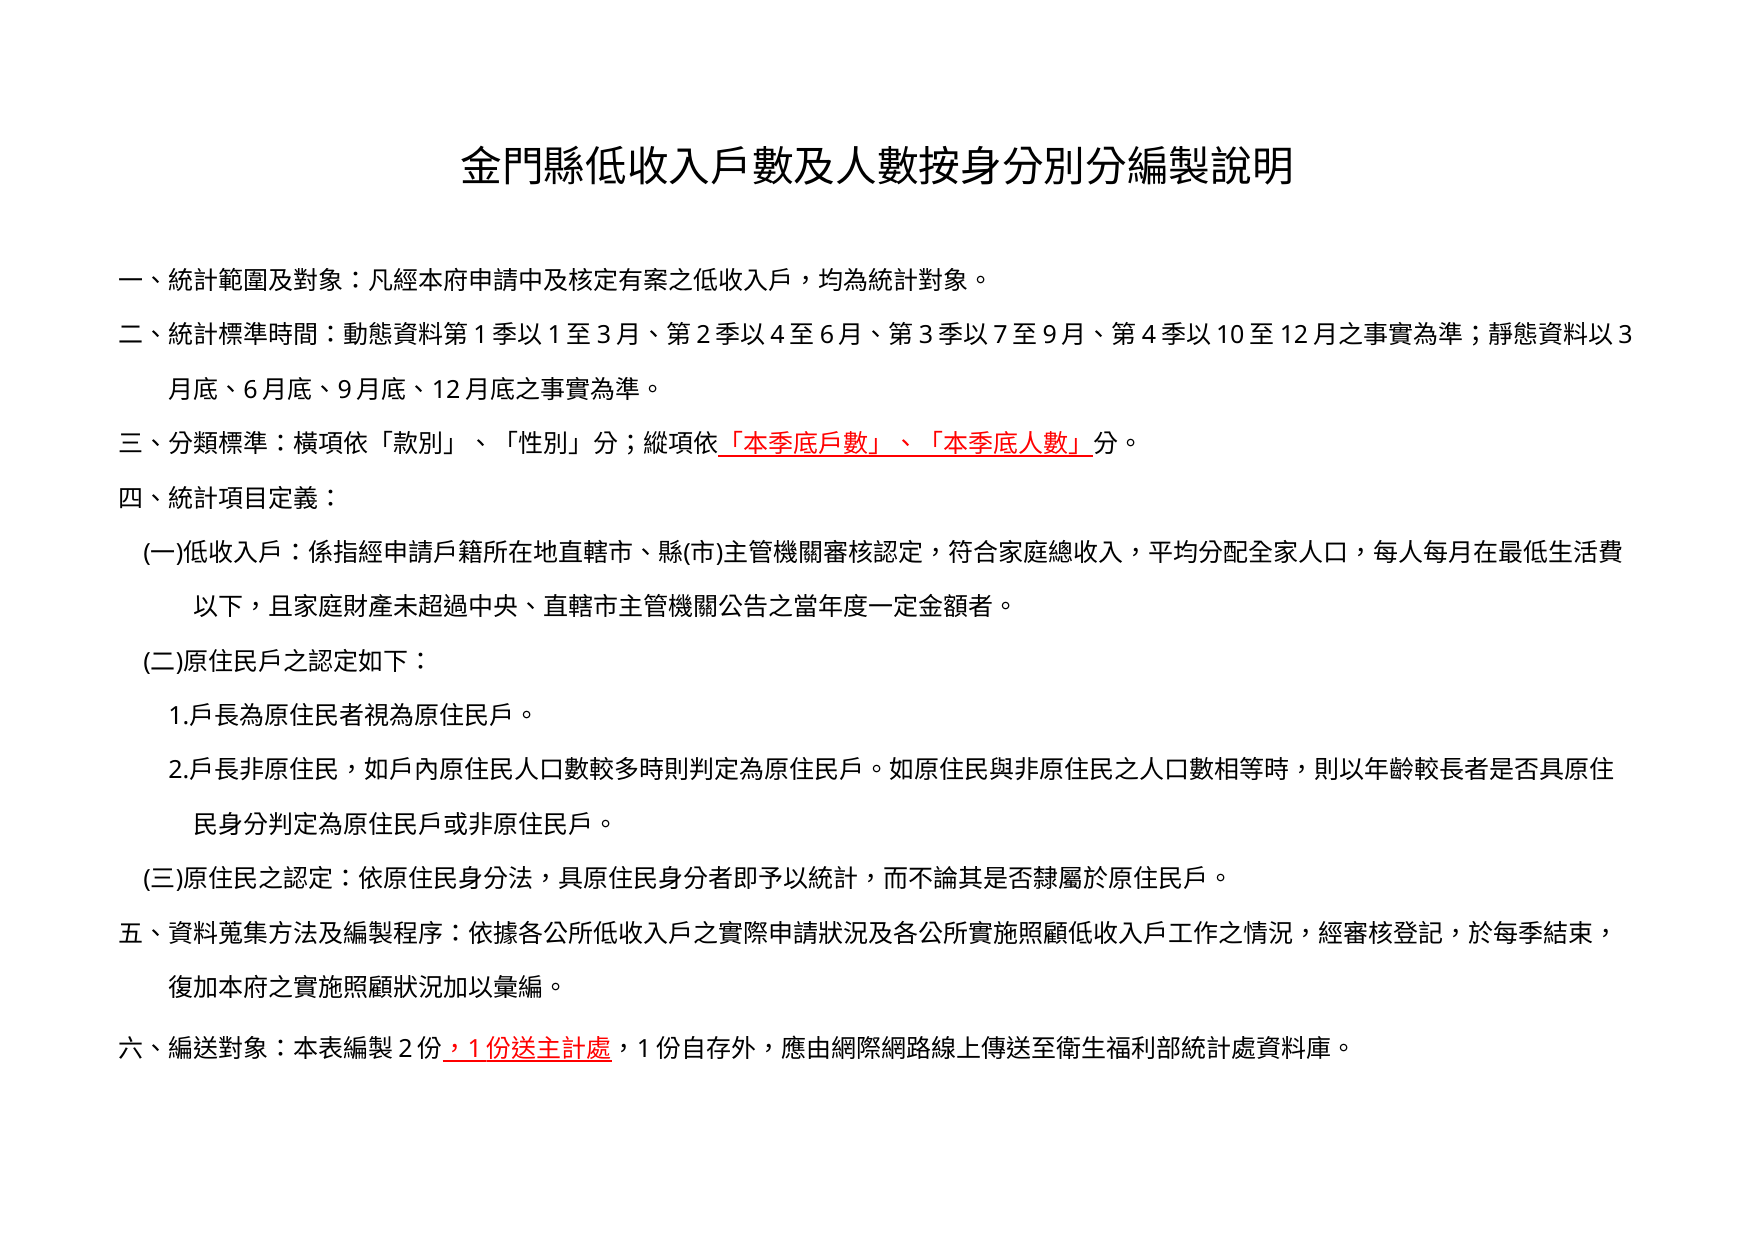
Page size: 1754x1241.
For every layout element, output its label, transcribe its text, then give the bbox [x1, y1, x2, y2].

text 三、分類標準：橫項依「款別」、「性別」分；縱項依「本季底戶數」、「本季底人數」分。 [118, 424, 1636, 460]
text 五、資料蒐集方法及編製程序：依據各公所低收入戶之實際申請狀況及各公所實施照顧低收入戶工作之情況，經審核登記，於每季結束，復加本府之實施照顧狀況加以彙編。 [118, 913, 1636, 1004]
text 一、統計範圍及對象：凡經本府申請中及核定有案之低收入戶，均為統計對象。 [118, 261, 1636, 297]
text 金門縣低收入戶數及人數按身分別分編製說明 [118, 133, 1636, 193]
text 六、編送對象：本表編製2份，1份送主計處，1份自存外，應由網際網路線上傳送至衛生福利部統計處資料庫。 [118, 1022, 1636, 1059]
text 二、統計標準時間：動態資料第1季以1至3月、第2季以4至6月、第3季以7至9月、第4季以10至12月之事實為準；靜態資料以3月底、6月底、9月底、12月底之事實為準。 [118, 315, 1636, 406]
text (三)原住民之認定：依原住民身分法，具原住民身分者即予以統計，而不論其是否隸屬於原住民戶。 [143, 859, 1636, 895]
text (二)原住民戶之認定如下： [143, 641, 1636, 677]
text 四、統計項目定義： [118, 478, 1636, 514]
text 1.戶長為原住民者視為原住民戶。 [168, 696, 1636, 732]
text 2.戶長非原住民，如戶內原住民人口數較多時則判定為原住民戶。如原住民與非原住民之人口數相等時，則以年齡較長者是否具原住民身分判定為原住民戶或非原住民戶。 [168, 750, 1636, 841]
text (一)低收入戶：係指經申請戶籍所在地直轄市、縣(市)主管機關審核認定，符合家庭總收入，平均分配全家人口，每人每月在最低生活費以下，且家庭財產未超過中央、直轄市主管機關公告之當年度一定金額者。 [143, 532, 1636, 623]
